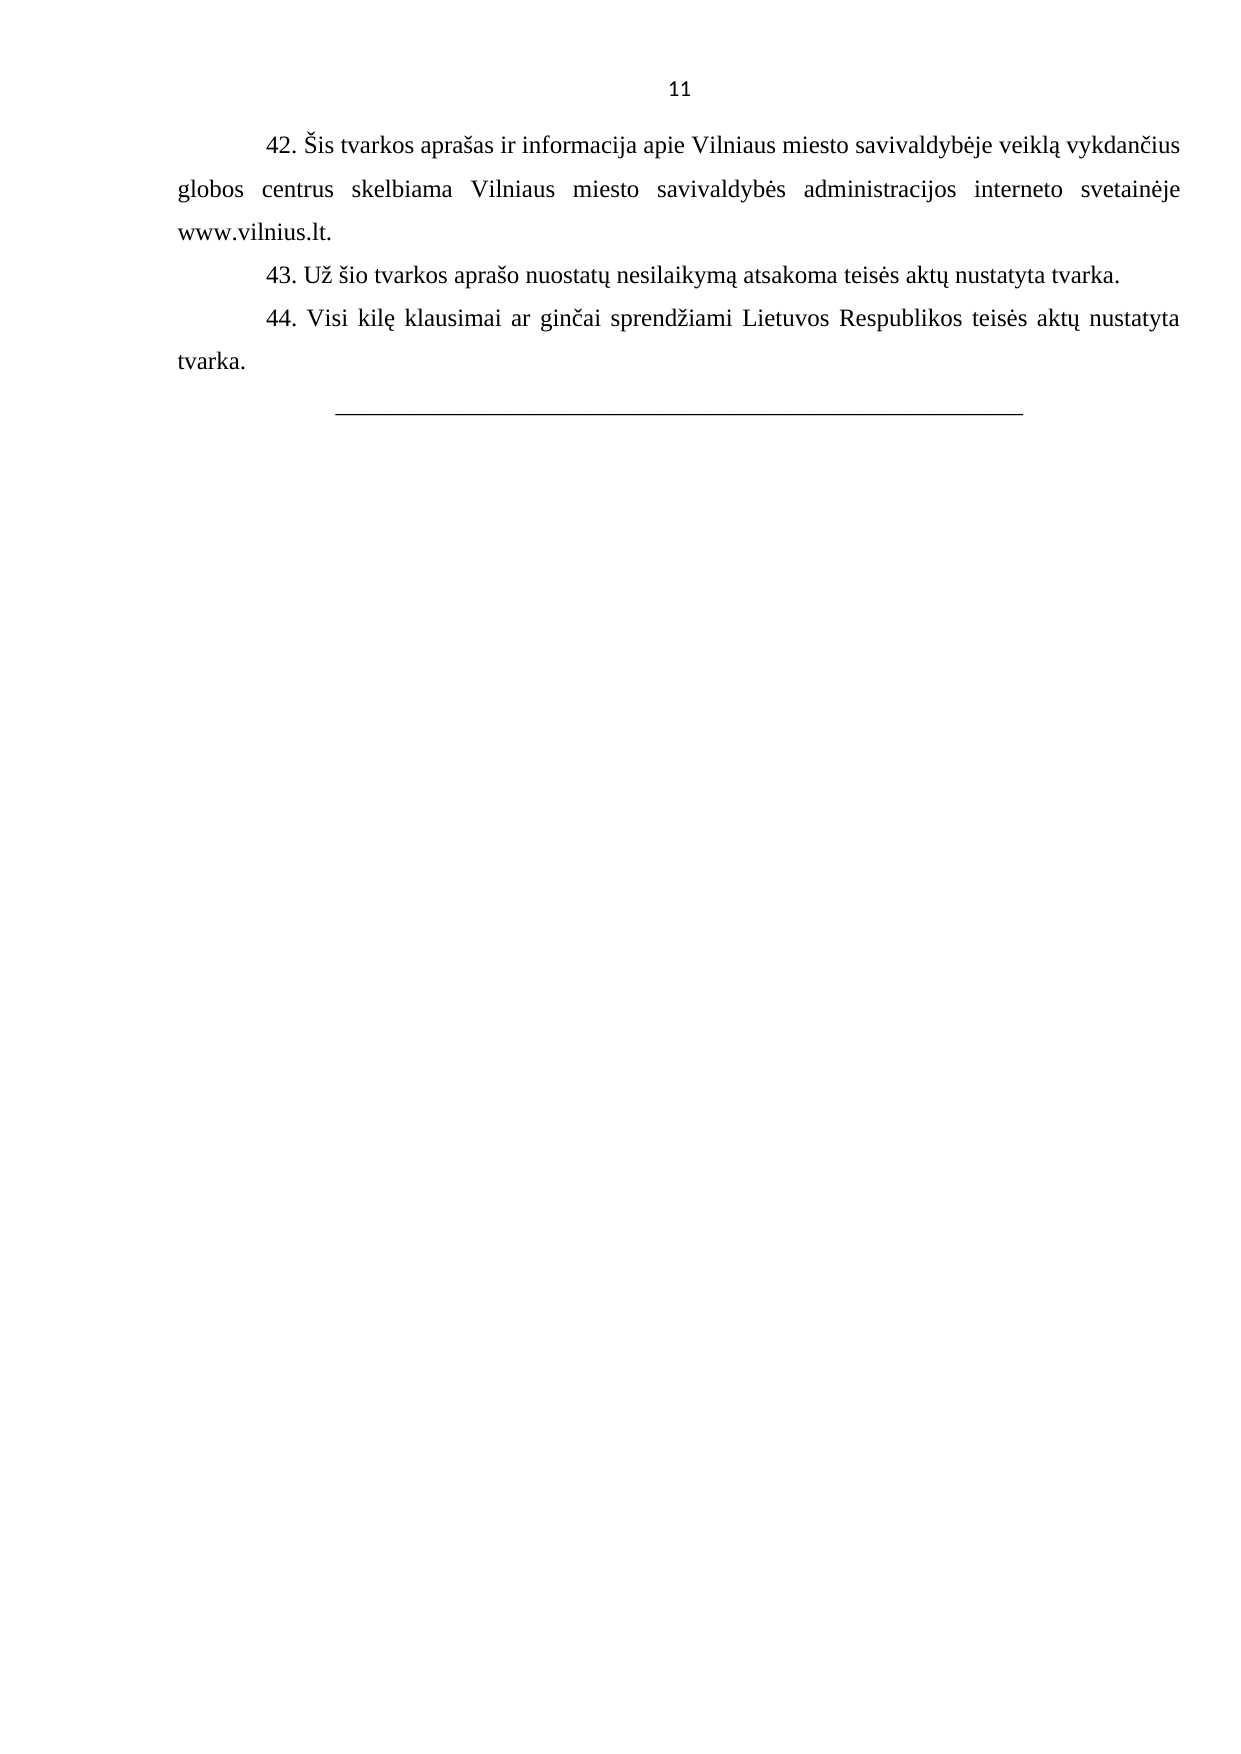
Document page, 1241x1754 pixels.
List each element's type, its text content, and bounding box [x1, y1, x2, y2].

text 44. Visi kilę klausimai ar ginčai sprendžiami Lietuvos Respublikos teisės aktų nustatyta tvarka. [177, 303, 1181, 375]
text 42. Šis tvarkos aprašas ir informacija apie Vilniaus miesto savivaldybėje veiklą vykdančius globos centrus skelbiama Vilniaus miesto savivaldybės administracijos interneto svetainėje www.vilnius.lt. [177, 131, 1181, 246]
text _______________________________________________________ [177, 389, 1181, 418]
text 43. Už šio tvarkos aprašo nuostatų nesilaikymą atsakoma teisės aktų nustatyta tvarka. [177, 260, 1181, 289]
